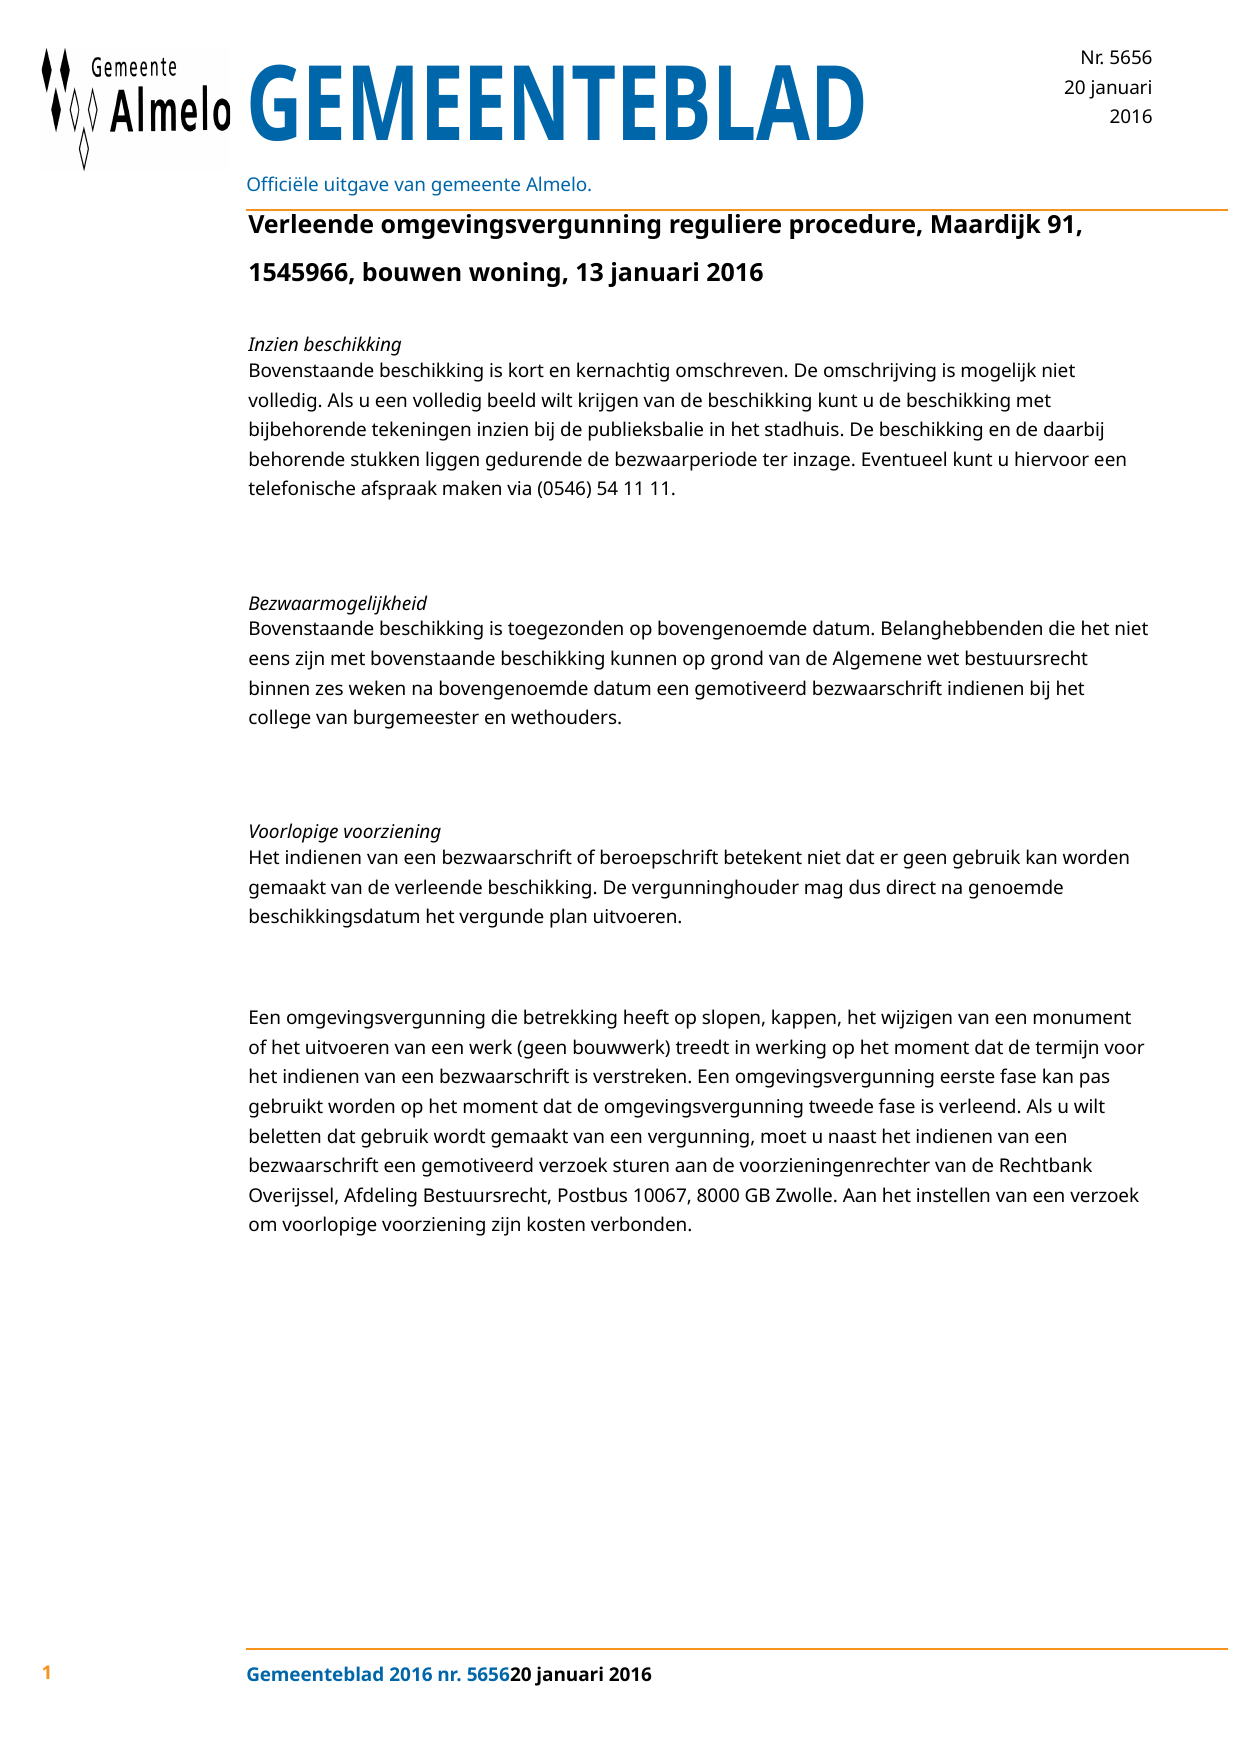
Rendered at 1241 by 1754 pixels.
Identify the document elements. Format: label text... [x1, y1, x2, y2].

text Voorlopige voorziening [248, 819, 1152, 844]
text Bovenstaande beschikking is toegezonden op bovengenoemde datum. Belanghebbenden die het niet eens zijn met bovenstaande beschikking kunnen op grond van de Algemene wet bestuursrecht binnen zes weken na bovengenoemde datum een gemotiveerd bezwaarschrift indienen bij het college van burgemeester en wethouders. [248, 616, 1152, 730]
text Bovenstaande beschikking is kort en kernachtig omschreven. De omschrijving is mogelijk niet volledig. Als u een volledig beeld wilt krijgen van de beschikking kunt u de beschikking met bijbehorende tekeningen inzien bij de publieksbalie in het stadhuis. De beschikking en de daarbij behorende stukken liggen gedurende de bezwaarperiode ter inzage. Eventueel kunt u hiervoor een telefonische afspraak maken via (0546) 54 11 11. [248, 357, 1152, 501]
text Een omgevingsvergunning die betrekking heeft op slopen, kappen, het wijzigen van een monument of het uitvoeren van een werk (geen bouwwerk) treedt in werking op het moment dat de termijn voor het indienen van een bezwaarschrift is verstreken. Een omgevingsvergunning eerste fase kan pas gebruikt worden op het moment dat de omgevingsvergunning tweede fase is verleend. Als u wilt beletten dat gebruik wordt gemaakt van een vergunning, moet u naast het indienen van een bezwaarschrift een gemotiveerd verzoek sturen aan de voorzieningenrechter van de Rechtbank Overijssel, Afdeling Bestuursrecht, Postbus 10067, 8000 GB Zwolle. Aan het instellen van een verzoek om voorlopige voorziening zijn kosten verbonden. [248, 1004, 1152, 1237]
text Inzien beschikking [248, 331, 1152, 357]
text Verleende omgevingsvergunning reguliere procedure, Maardijk 91, 1545966, bouwen woning, 13 januari 2016 [248, 211, 1152, 288]
text Het indienen van een bezwaarschrift of beroepschrift betekent niet dat er geen gebruik kan worden gemaakt van de verleende beschikking. De vergunninghouder mag dus direct na genoemde beschikkingsdatum het vergunde plan uitvoeren. [248, 844, 1152, 929]
text Bezwaarmogelijkheid [248, 590, 1152, 616]
picture [41, 47, 231, 172]
